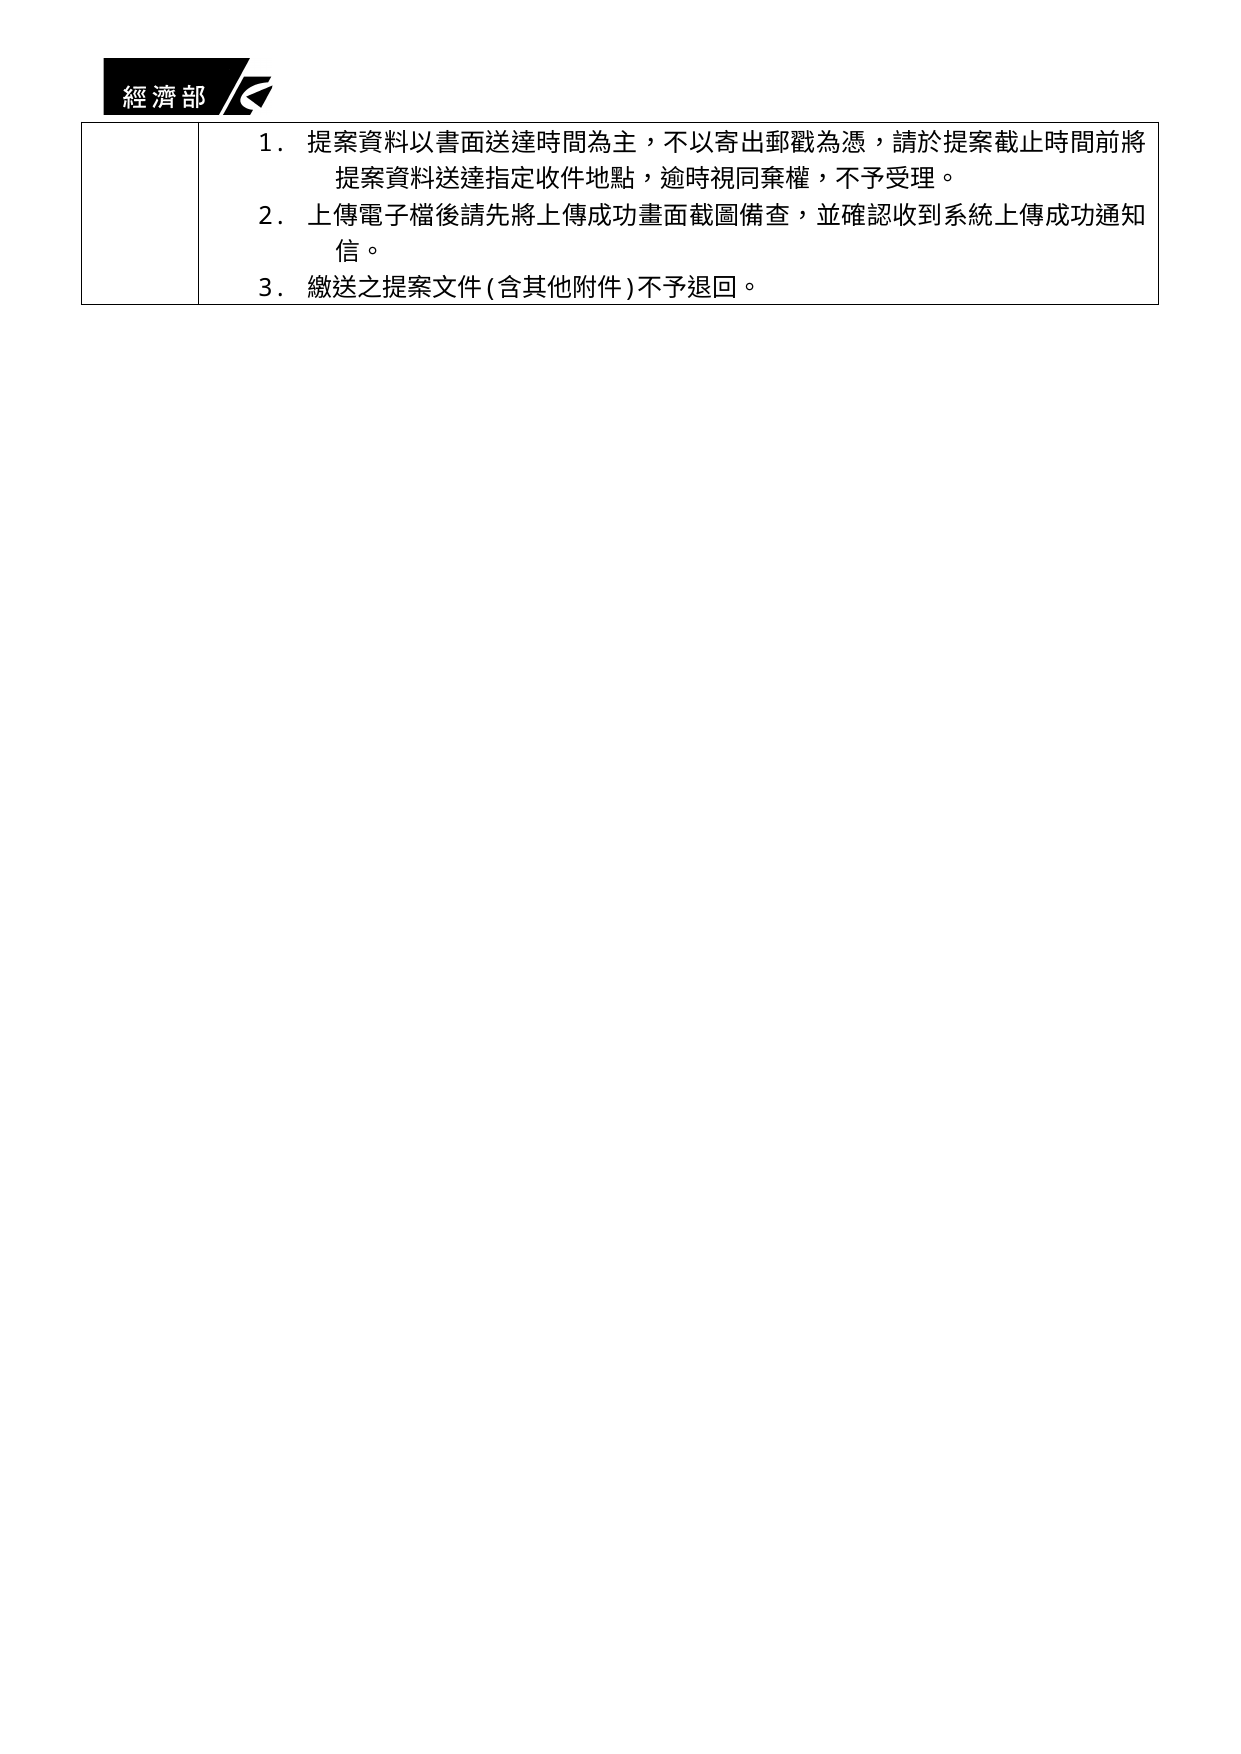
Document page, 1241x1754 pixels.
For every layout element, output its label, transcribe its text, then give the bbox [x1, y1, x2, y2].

table_cell [82, 123, 198, 304]
table_cell 提案資料以書面送達時間為主，不以寄出郵戳為憑，請於提案截止時間前將提案資料送達指定收件地點，逾時視同棄權，不予受理。 上傳電子檔後請先將上傳成功畫面截圖備查，並確認收到系統上傳成功通知信。 繳送之提案文件(含其他附件)不予退回。 [199, 123, 1158, 304]
